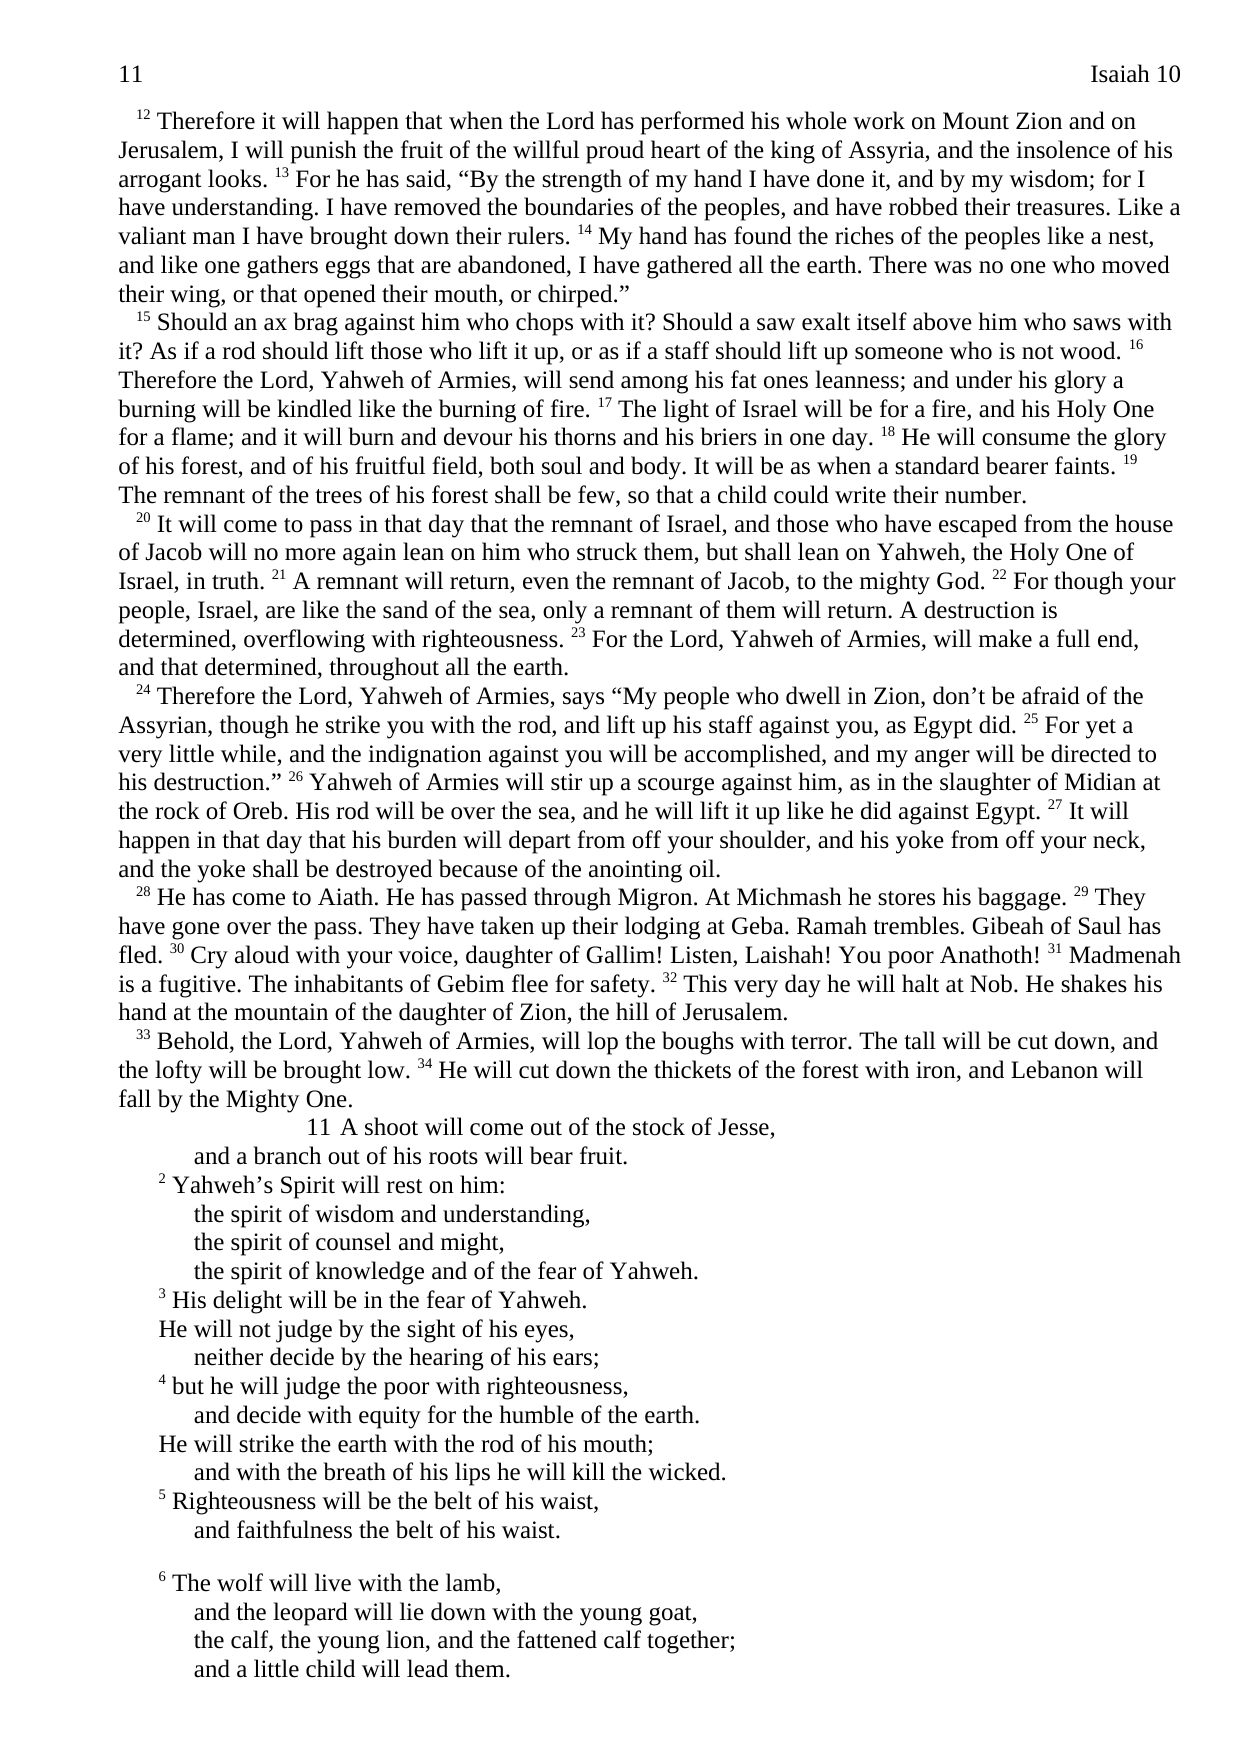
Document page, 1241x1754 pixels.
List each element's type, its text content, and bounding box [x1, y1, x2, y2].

text 12 Therefore it will happen that when the Lord has performed his whole work on Mount Zion and on Jerusalem, I will punish the fruit of the willful proud heart of the king of Assyria, and the insolence of his arrogant looks. 13 For he has said, “By the strength of my hand I have done it, and by my wisdom; for I have understanding. I have removed the boundaries of the peoples, and have robbed their treasures. Like a valiant man I have brought down their rulers. 14 My hand has found the riches of the peoples like a nest, and like one gathers eggs that are abandoned, I have gathered all the earth. There was no one who moved their wing, or that opened their mouth, or chirped.” [118, 106, 1181, 307]
text and faithfulness the belt of his waist. [194, 1515, 1181, 1544]
text 15 Should an ax brag against him who chops with it? Should a saw exalt itself above him who saws with it? As if a rod should lift those who lift it up, or as if a staff should lift up someone who is not wood. 16 Therefore the Lord, Yahweh of Armies, will send among his fat ones leanness; and under his glory a burning will be kindled like the burning of fire. 17 The light of Israel will be for a fire, and his Holy One for a flame; and it will burn and devour his thorns and his briers in one day. 18 He will consume the glory of his forest, and of his fruitful field, both soul and body. It will be as when a standard bearer faints. 19 The remnant of the trees of his forest shall be few, so that a child could write their number. [118, 307, 1181, 509]
text 2 Yahweh’s Spirit will rest on him: [158, 1170, 1181, 1199]
text 3 His delight will be in the fear of Yahweh. [158, 1285, 1181, 1314]
text the spirit of knowledge and of the fear of Yahweh. [194, 1256, 1181, 1285]
text and with the breath of his lips he will kill the wicked. [194, 1457, 1181, 1486]
text 5 Righteousness will be the belt of his waist, [158, 1486, 1181, 1515]
text and the leopard will lie down with the young goat, [194, 1597, 1181, 1625]
text 11A shoot will come out of the stock of Jesse, [306, 1112, 1181, 1141]
text He will strike the earth with the rod of his mouth; [158, 1429, 1181, 1457]
text 4 but he will judge the poor with righteousness, [158, 1371, 1181, 1400]
text the spirit of counsel and might, [194, 1227, 1181, 1256]
text 24 Therefore the Lord, Yahweh of Armies, says “My people who dwell in Zion, don’t be afraid of the Assyrian, though he strike you with the rod, and lift up his staff against you, as Egypt did. 25 For yet a very little while, and the indignation against you will be accomplished, and my anger will be directed to his destruction.” 26 Yahweh of Armies will stir up a scourge against him, as in the slaughter of Midian at the rock of Oreb. His rod will be over the sea, and he will lift it up like he did against Egypt. 27 It will happen in that day that his burden will depart from off your shoulder, and his yoke from off your neck, and the yoke shall be destroyed because of the anointing oil. [118, 681, 1181, 882]
text 20 It will come to pass in that day that the remnant of Israel, and those who have escaped from the house of Jacob will no more again lean on him who struck them, but shall lean on Yahweh, the Holy One of Israel, in truth. 21 A remnant will return, even the remnant of Jacob, to the mighty God. 22 For though your people, Israel, are like the sand of the sea, only a remnant of them will return. A destruction is determined, overflowing with righteousness. 23 For the Lord, Yahweh of Armies, will make a full end, and that determined, throughout all the earth. [118, 509, 1181, 681]
text and decide with equity for the humble of the earth. [194, 1400, 1181, 1429]
text He will not judge by the sight of his eyes, [158, 1314, 1181, 1342]
text neither decide by the hearing of his ears; [194, 1342, 1181, 1371]
text 6 The wolf will live with the lamb, [158, 1568, 1181, 1597]
text and a little child will lead them. [194, 1654, 1181, 1683]
text the calf, the young lion, and the fattened calf together; [194, 1625, 1181, 1654]
text 33 Behold, the Lord, Yahweh of Armies, will lop the boughs with terror. The tall will be cut down, and the lofty will be brought low. 34 He will cut down the thickets of the forest with iron, and Lebanon will fall by the Mighty One. [118, 1026, 1181, 1112]
text and a branch out of his roots will bear fruit. [194, 1141, 1181, 1170]
text 28 He has come to Aiath. He has passed through Migron. At Michmash he stores his baggage. 29 They have gone over the pass. They have taken up their lodging at Geba. Ramah trembles. Gibeah of Saul has fled. 30 Cry aloud with your voice, daughter of Gallim! Listen, Laishah! You poor Anathoth! 31 Madmenah is a fugitive. The inhabitants of Gebim flee for safety. 32 This very day he will halt at Nob. He shakes his hand at the mountain of the daughter of Zion, the hill of Jerusalem. [118, 882, 1181, 1026]
text the spirit of wisdom and understanding, [194, 1199, 1181, 1227]
